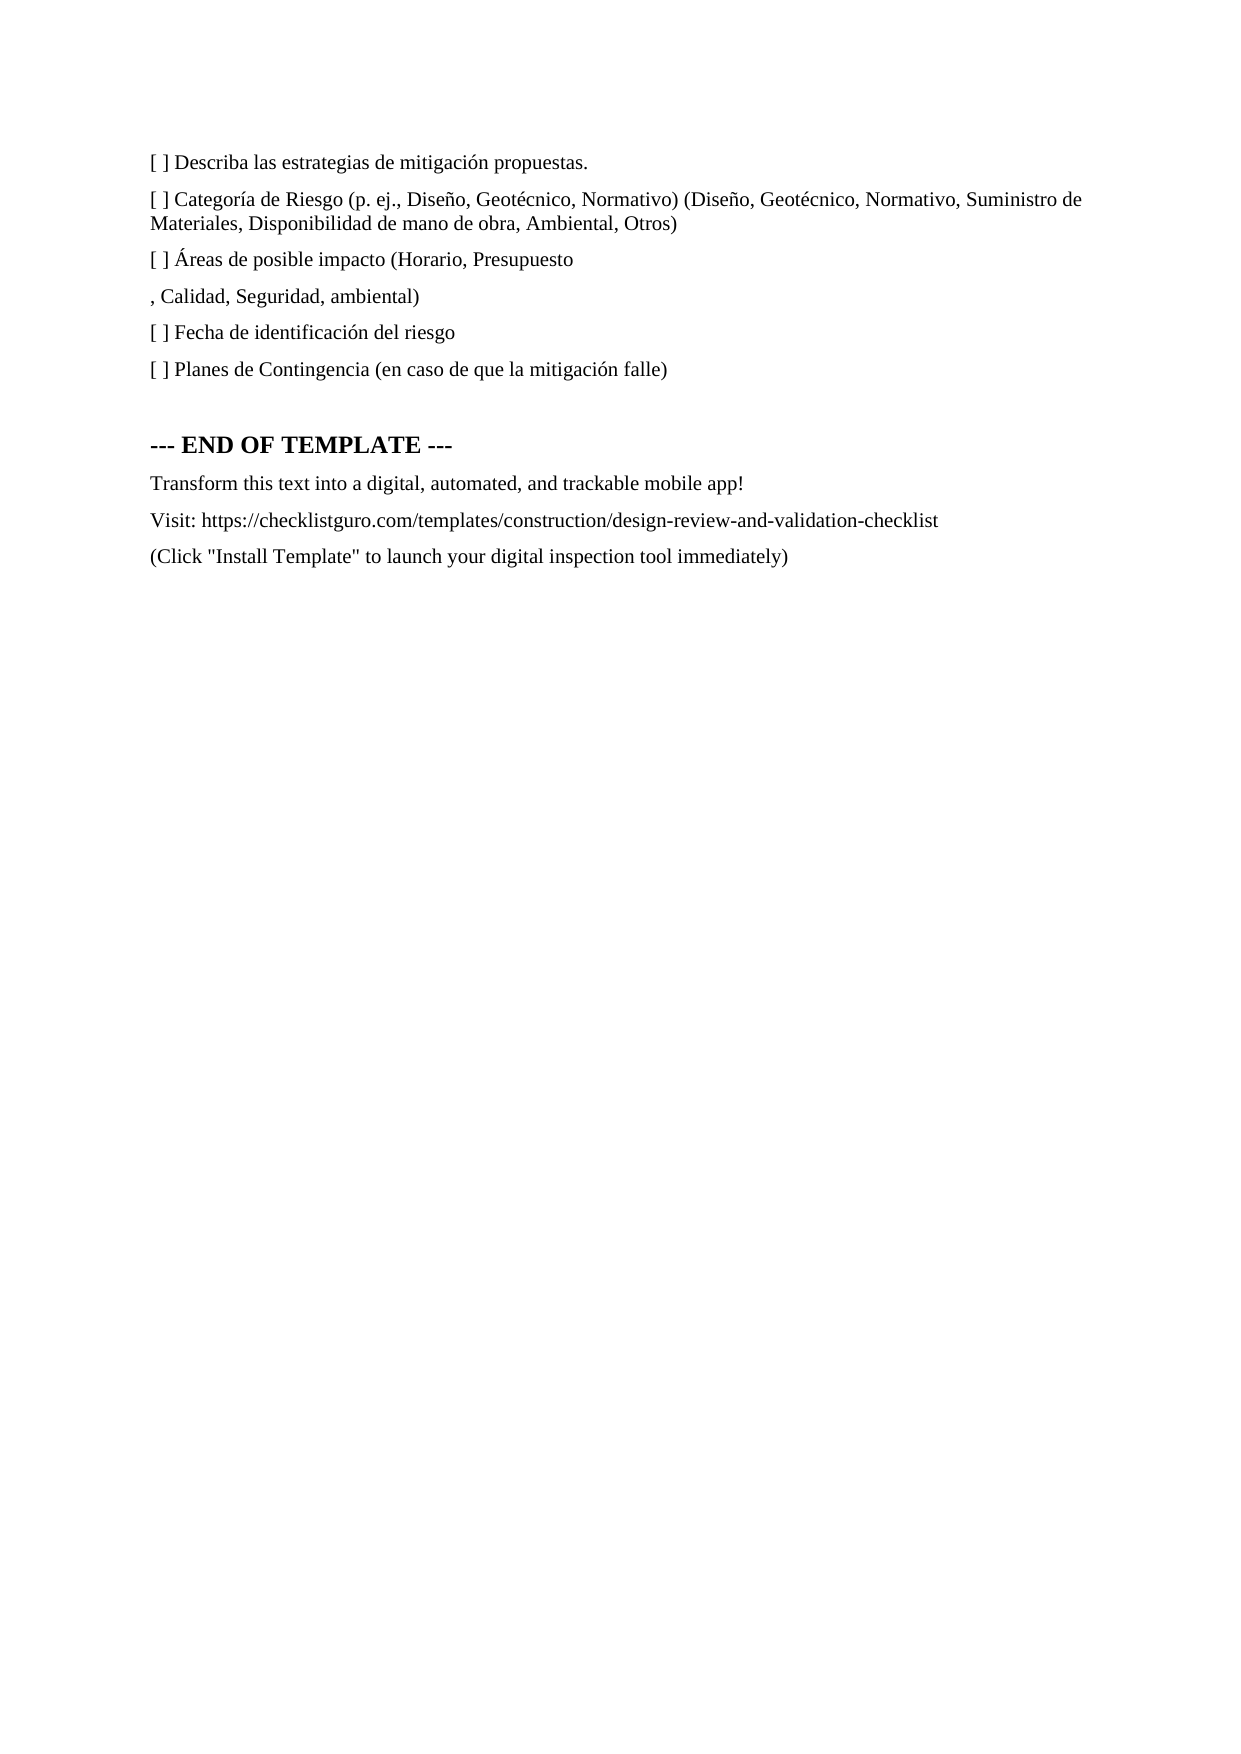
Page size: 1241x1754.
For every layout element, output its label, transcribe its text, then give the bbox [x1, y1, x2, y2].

text [ ] Categoría de Riesgo (p. ej., Diseño, Geotécnico, Normativo) (Diseño, Geotécnico, Normativo, Suministro de Materiales, Disponibilidad de mano de obra, Ambiental, Otros) [150, 187, 1090, 235]
text [ ] Describa las estrategias de mitigación propuestas. [150, 150, 1090, 174]
text [ ] Planes de Contingencia (en caso de que la mitigación falle) [150, 357, 1090, 381]
text (Click "Install Template" to launch your digital inspection tool immediately) [150, 544, 1090, 568]
text [ ] Áreas de posible impacto (Horario, Presupuesto [150, 247, 1090, 271]
text , Calidad, Seguridad, ambiental) [150, 284, 1090, 308]
text Visit: https://checklistguro.com/templates/construction/design-review-and-validation-checklist [150, 508, 1090, 532]
text [ ] Fecha de identificación del riesgo [150, 320, 1090, 344]
text --- END OF TEMPLATE --- [150, 430, 1090, 459]
text Transform this text into a digital, automated, and trackable mobile app! [150, 471, 1090, 495]
